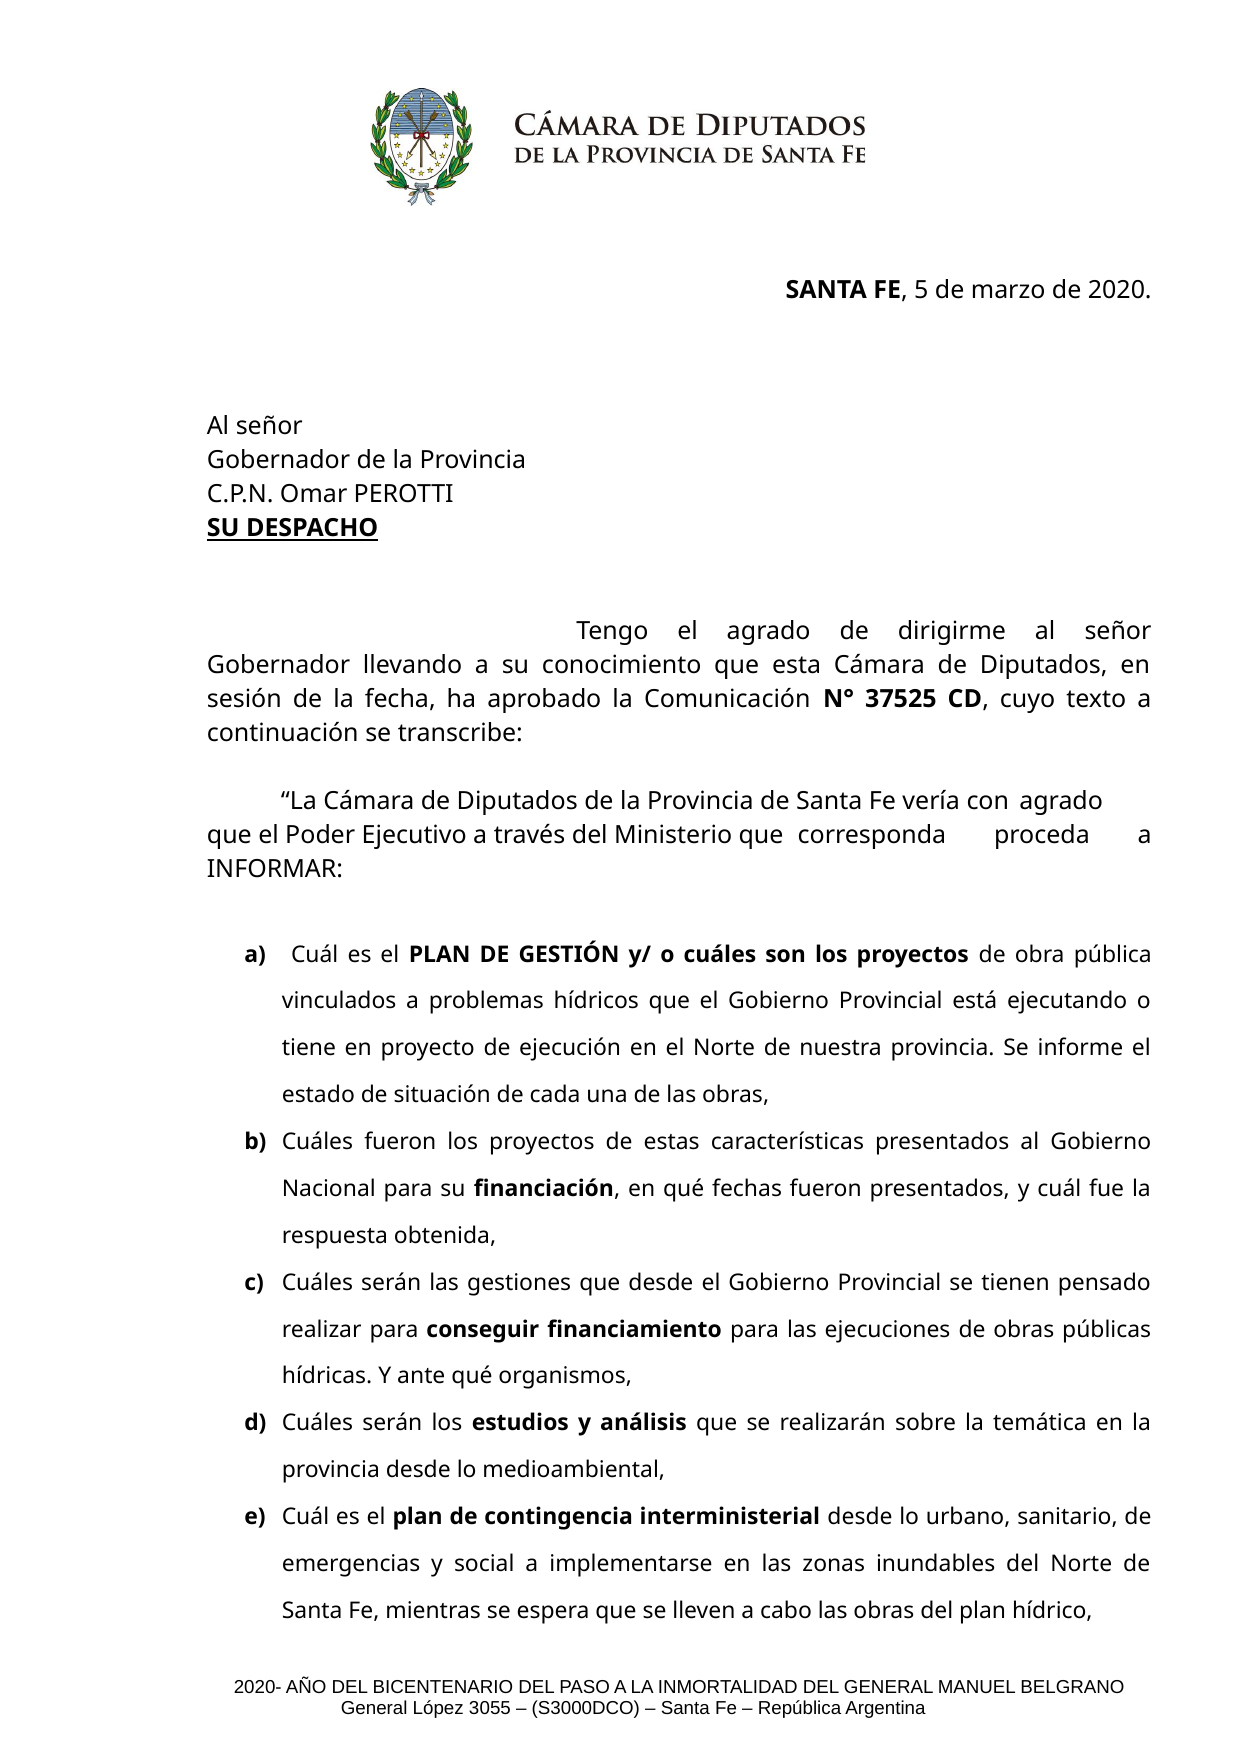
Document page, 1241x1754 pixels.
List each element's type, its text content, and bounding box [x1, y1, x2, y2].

text Al señor [207, 408, 1152, 442]
list Cuáles serán los estudios y análisis que se realizarán sobre la temática en la provincia desde lo medioambiental, [244, 1406, 1152, 1484]
text SU DESPACHO [207, 510, 1152, 544]
list Cuál es el PLAN DE GESTIÓN y/ o cuáles son los proyectos de obra pública vinculados a problemas hídricos que el Gobierno Provincial está ejecutando o tiene en proyecto de ejecución en el Norte de nuestra provincia. Se informe el estado de situación de cada una de las obras, [244, 938, 1152, 1109]
picture [370, 88, 866, 210]
text C.P.N. Omar PEROTTI [207, 476, 1152, 510]
list Cuáles serán las gestiones que desde el Gobierno Provincial se tienen pensado realizar para conseguir financiamiento para las ejecuciones de obras públicas hídricas. Y ante qué organismos, [244, 1266, 1152, 1391]
list Cuál es el plan de contingencia interministerial desde lo urbano, sanitario, de emergencias y social a implementarse en las zonas inundables del Norte de Santa Fe, mientras se espera que se lleven a cabo las obras del plan hídrico, [244, 1500, 1152, 1625]
text “La Cámara de Diputados de la Provincia de Santa Fe vería con agrado que el Poder Ejecutivo a través del Ministerio que corresponda proceda a INFORMAR: [207, 783, 1152, 885]
text Gobernador de la Provincia [207, 442, 1152, 476]
text Tengo el agrado de dirigirme al señor Gobernador llevando a su conocimiento que esta Cámara de Diputados, en sesión de la fecha, ha aprobado la Comunicación N° 37525 CD, cuyo texto a continuación se transcribe: [207, 612, 1152, 748]
text SANTA FE, 5 de marzo de 2020. [207, 272, 1152, 306]
list Cuáles fueron los proyectos de estas características presentados al Gobierno Nacional para su financiación, en qué fechas fueron presentados, y cuál fue la respuesta obtenida, [244, 1125, 1152, 1250]
